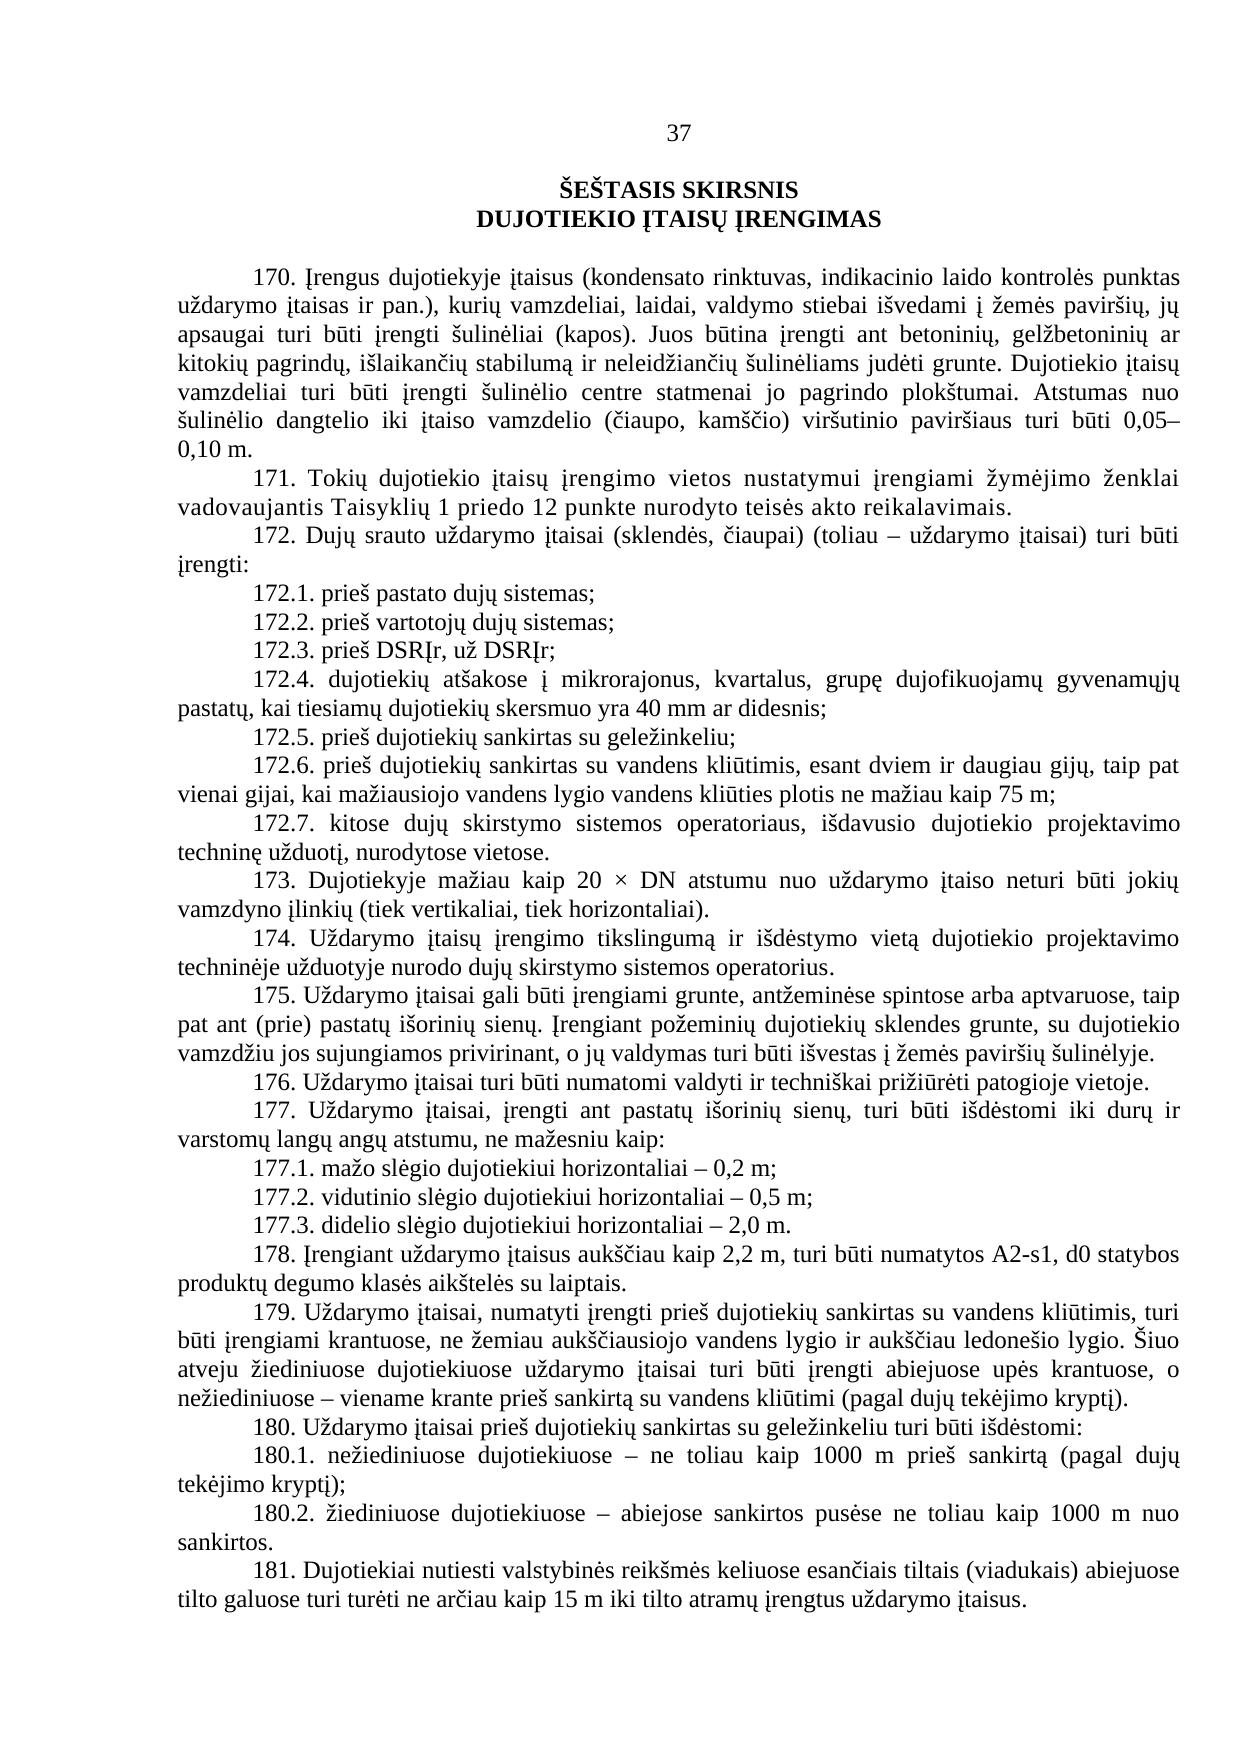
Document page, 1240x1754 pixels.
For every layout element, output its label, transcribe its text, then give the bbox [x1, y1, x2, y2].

text 178. Įrengiant uždarymo įtaisus aukščiau kaip 2,2 m, turi būti numatytos A2-s1, d0 statybos produktų degumo klasės aikštelės su laiptais. [177, 1239, 1181, 1297]
text 172.3. prieš DSRĮr, už DSRĮr; [177, 636, 1181, 664]
text 179. Uždarymo įtaisai, numatyti įrengti prieš dujotiekių sankirtas su vandens kliūtimis, turi būti įrengiami krantuose, ne žemiau aukščiausiojo vandens lygio ir aukščiau ledonešio lygio. Šiuo atveju žiediniuose dujotiekiuose uždarymo įtaisai turi būti įrengti abiejuose upės krantuose, o nežiediniuose – viename krante prieš sankirtą su vandens kliūtimi (pagal dujų tekėjimo kryptį). [177, 1297, 1181, 1412]
text 180.2. žiediniuose dujotiekiuose – abiejose sankirtos pusėse ne toliau kaip 1000 m nuo sankirtos. [177, 1498, 1181, 1556]
text 180.1. nežiediniuose dujotiekiuose – ne toliau kaip 1000 m prieš sankirtą (pagal dujų tekėjimo kryptį); [177, 1441, 1181, 1498]
text 172.5. prieš dujotiekių sankirtas su geležinkeliu; [177, 722, 1181, 751]
text 177. Uždarymo įtaisai, įrengti ant pastatų išorinių sienų, turi būti išdėstomi iki durų ir varstomų langų angų atstumu, ne mažesniu kaip: [177, 1096, 1181, 1153]
text 171. Tokių dujotiekio įtaisų įrengimo vietos nustatymui įrengiami žymėjimo ženklai vadovaujantis Taisyklių 1 priedo 12 punkte nurodyto teisės akto reikalavimais. [177, 463, 1181, 521]
text 177.2. vidutinio slėgio dujotiekiui horizontaliai – 0,5 m; [177, 1182, 1181, 1211]
text 172.6. prieš dujotiekių sankirtas su vandens kliūtimis, esant dviem ir daugiau gijų, taip pat vienai gijai, kai mažiausiojo vandens lygio vandens kliūties plotis ne mažiau kaip 75 m; [177, 751, 1181, 808]
text 172.2. prieš vartotojų dujų sistemas; [177, 607, 1181, 636]
text 172.7. kitose dujų skirstymo sistemos operatoriaus, išdavusio dujotiekio projektavimo techninę užduotį, nurodytose vietose. [177, 808, 1181, 866]
text 172.1. prieš pastato dujų sistemas; [177, 578, 1181, 607]
text 173. Dujotiekyje mažiau kaip 20 × DN atstumu nuo uždarymo įtaiso neturi būti jokių vamzdyno įlinkių (tiek vertikaliai, tiek horizontaliai). [177, 866, 1181, 923]
text 172. Dujų srauto uždarymo įtaisai (sklendės, čiaupai) (toliau – uždarymo įtaisai) turi būti įrengti: [177, 521, 1181, 578]
text 170. Įrengus dujotiekyje įtaisus (kondensato rinktuvas, indikacinio laido kontrolės punktas uždarymo įtaisas ir pan.), kurių vamzdeliai, laidai, valdymo stiebai išvedami į žemės paviršių, jų apsaugai turi būti įrengti šulinėliai (kapos). Juos būtina įrengti ant betoninių, gelžbetoninių ar kitokių pagrindų, išlaikančių stabilumą ir neleidžiančių šulinėliams judėti grunte. Dujotiekio įtaisų vamzdeliai turi būti įrengti šulinėlio centre statmenai jo pagrindo plokštumai. Atstumas nuo šulinėlio dangtelio iki įtaiso vamzdelio (čiaupo, kamščio) viršutinio paviršiaus turi būti 0,05–0,10 m. [177, 262, 1181, 463]
text 177.3. didelio slėgio dujotiekiui horizontaliai – 2,0 m. [177, 1211, 1181, 1239]
text 177.1. mažo slėgio dujotiekiui horizontaliai – 0,2 m; [177, 1153, 1181, 1182]
text 175. Uždarymo įtaisai gali būti įrengiami grunte, antžeminėse spintose arba aptvaruose, taip pat ant (prie) pastatų išorinių sienų. Įrengiant požeminių dujotiekių sklendes grunte, su dujotiekio vamzdžiu jos sujungiamos privirinant, o jų valdymas turi būti išvestas į žemės paviršių šulinėlyje. [177, 981, 1181, 1067]
text DUJOTIEKIO ĮTAISŲ ĮRENGIMAS [177, 204, 1181, 233]
text 176. Uždarymo įtaisai turi būti numatomi valdyti ir techniškai prižiūrėti patogioje vietoje. [177, 1067, 1181, 1096]
text 180. Uždarymo įtaisai prieš dujotiekių sankirtas su geležinkeliu turi būti išdėstomi: [177, 1412, 1181, 1441]
text 174. Uždarymo įtaisų įrengimo tikslingumą ir išdėstymo vietą dujotiekio projektavimo techninėje užduotyje nurodo dujų skirstymo sistemos operatorius. [177, 923, 1181, 981]
text 172.4. dujotiekių atšakose į mikrorajonus, kvartalus, grupę dujofikuojamų gyvenamųjų pastatų, kai tiesiamų dujotiekių skersmuo yra 40 mm ar didesnis; [177, 664, 1181, 722]
text 181. Dujotiekiai nutiesti valstybinės reikšmės keliuose esančiais tiltais (viadukais) abiejuose tilto galuose turi turėti ne arčiau kaip 15 m iki tilto atramų įrengtus uždarymo įtaisus. [177, 1556, 1181, 1613]
text ŠEŠTASIS SKIRSNIS [177, 176, 1181, 204]
